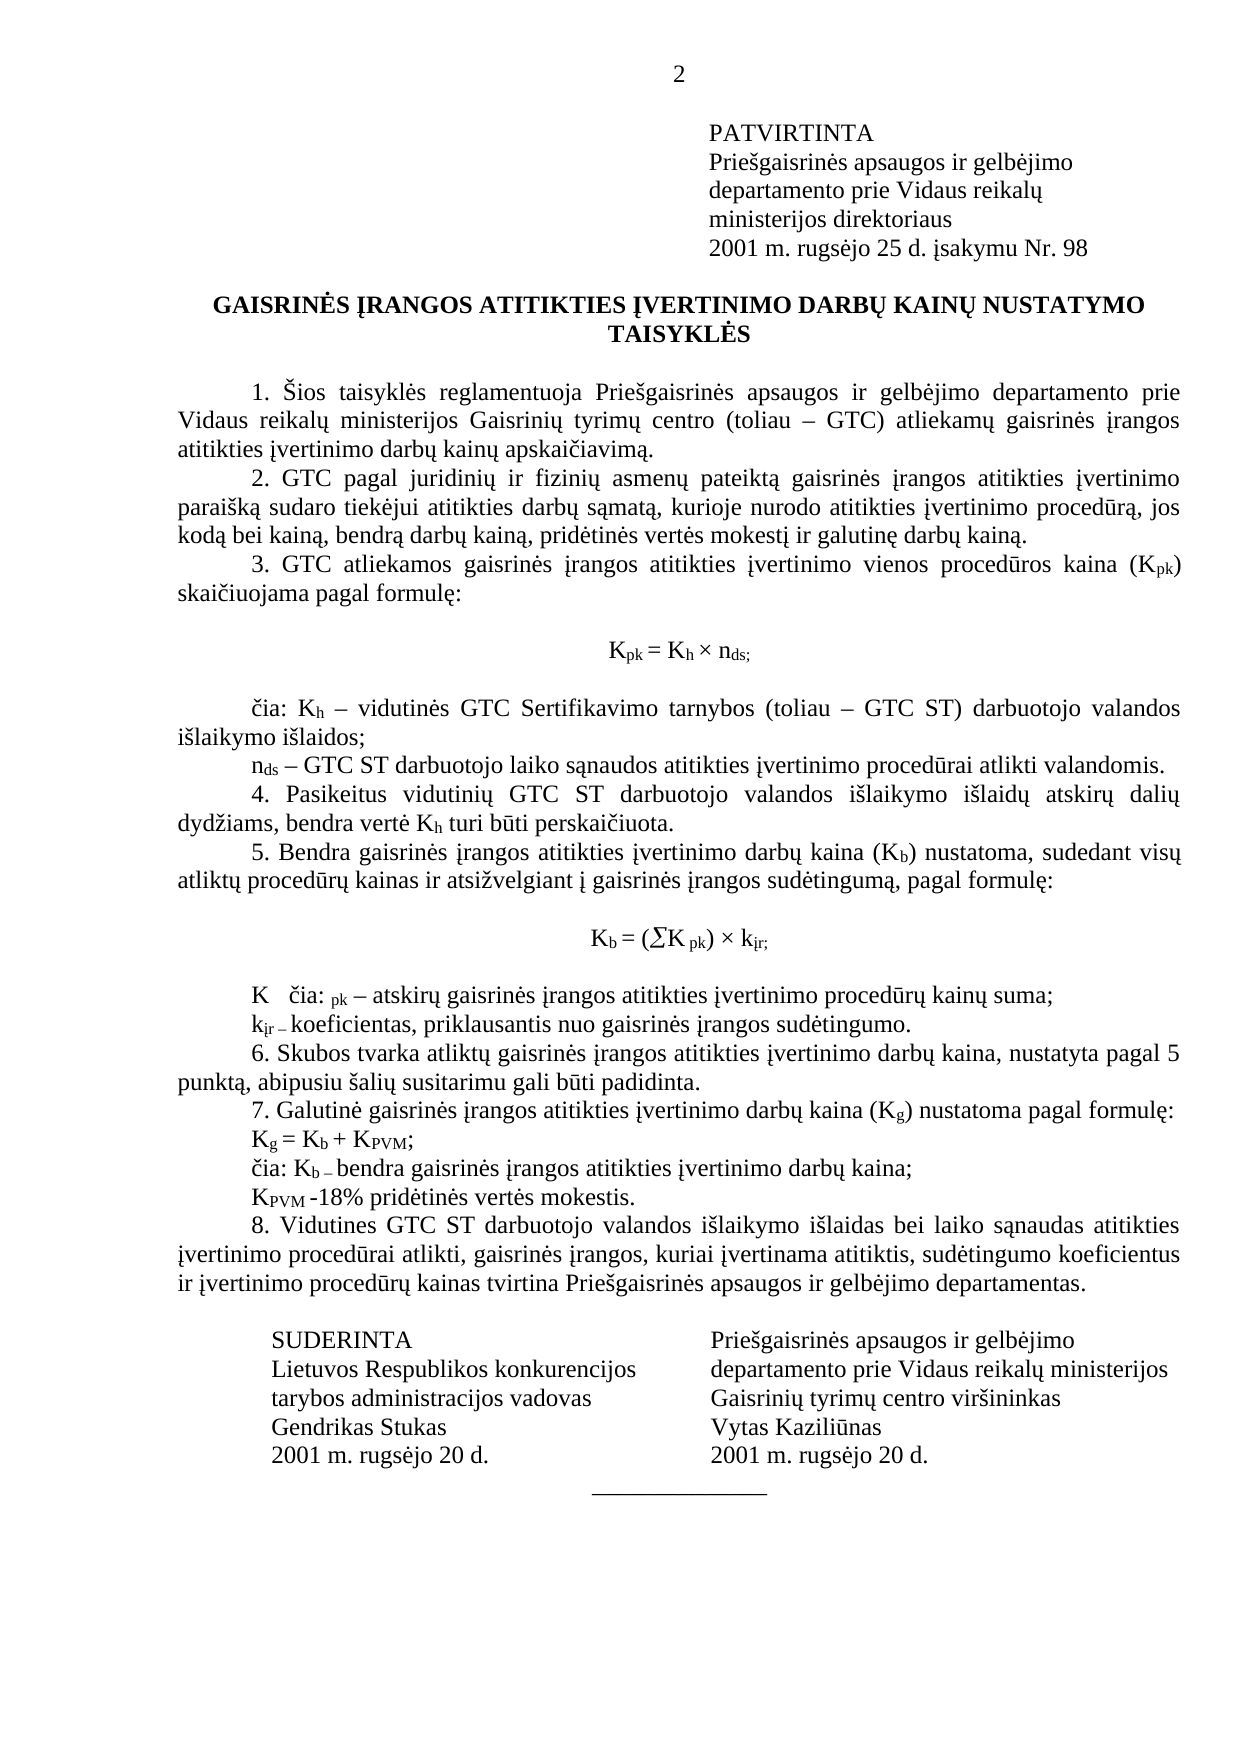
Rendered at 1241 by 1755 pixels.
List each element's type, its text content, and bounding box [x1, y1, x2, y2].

text nds – GTC ST darbuotojo laiko sąnaudos atitikties įvertinimo procedūrai atlikti valandomis. [177, 751, 1181, 779]
text KPVM -18% pridėtinės vertės mokestis. [177, 1182, 1181, 1211]
text 3. GTC atliekamos gaisrinės įrangos atitikties įvertinimo vienos procedūros kaina (Kpk) skaičiuojama pagal formulę: [177, 549, 1181, 607]
text ______________ [177, 1469, 1181, 1498]
text 5. Bendra gaisrinės įrangos atitikties įvertinimo darbų kaina (Kb) nustatoma, sudedant visų atliktų procedūrų kainas ir atsižvelgiant į gaisrinės įrangos sudėtingumą, pagal formulę: [177, 837, 1181, 894]
text kįr – koeficientas, priklausantis nuo gaisrinės įrangos sudėtingumo. [177, 1009, 1181, 1038]
text 2. GTC pagal juridinių ir fizinių asmenų pateiktą gaisrinės įrangos atitikties įvertinimo paraišką sudaro tiekėjui atitikties darbų sąmatą, kurioje nurodo atitikties įvertinimo procedūrą, jos kodą bei kainą, bendrą darbų kainą, pridėtinės vertės mokestį ir galutinę darbų kainą. [177, 463, 1181, 549]
text Kg = Kb + KPVM; [177, 1124, 1181, 1153]
text 6. Skubos tvarka atliktų gaisrinės įrangos atitikties įvertinimo darbų kaina, nustatyta pagal 5 punktą, abipusiu šalių susitarimu gali būti padidinta. [177, 1038, 1181, 1096]
text ministerijos direktoriaus [177, 204, 1181, 233]
text 1. Šios taisyklės reglamentuoja Priešgaisrinės apsaugos ir gelbėjimo departamento prie Vidaus reikalų ministerijos Gaisrinių tyrimų centro (toliau – GTC) atliekamų gaisrinės įrangos atitikties įvertinimo darbų kainų apskaičiavimą. [177, 377, 1181, 463]
text Priešgaisrinės apsaugos ir gelbėjimo [177, 147, 1181, 176]
text GAISRINĖS ĮRANGOS ATITIKTIES ĮVERTINIMO DARBŲ KAINŲ NUSTATYMO TAISYKLĖS [177, 291, 1181, 348]
text čia: Kb – bendra gaisrinės įrangos atitikties įvertinimo darbų kaina; [177, 1153, 1181, 1182]
text Kb = (K pk) × kįr; [177, 923, 1181, 952]
text PATVIRTINTA [709, 118, 1181, 147]
text 2001 m. rugsėjo 25 d. įsakymu Nr. 98 [177, 233, 1181, 262]
text Kpk = Kh × nds; [177, 636, 1181, 664]
text čia: Kh – vidutinės GTC Sertifikavimo tarnybos (toliau – GTC ST) darbuotojo valandos išlaikymo išlaidos; [177, 693, 1181, 751]
text departamento prie Vidaus reikalų [177, 176, 1181, 204]
text Kčia: pk – atskirų gaisrinės įrangos atitikties įvertinimo procedūrų kainų suma; [177, 981, 1181, 1009]
text 8. Vidutines GTC ST darbuotojo valandos išlaikymo išlaidas bei laiko sąnaudas atitikties įvertinimo procedūrai atlikti, gaisrinės įrangos, kuriai įvertinama atitiktis, sudėtingumo koeficientus ir įvertinimo procedūrų kainas tvirtina Priešgaisrinės apsaugos ir gelbėjimo departamentas. [177, 1211, 1181, 1297]
table_header SUDERINTA Lietuvos Respublikos konkurencijos tarybos administracijos vadovas Gendrikas Stukas 2001 m. rugsėjo 20 d. [260, 1326, 699, 1469]
table_header Priešgaisrinės apsaugos ir gelbėjimo departamento prie Vidaus reikalų ministerijos Gaisrinių tyrimų centro viršininkas Vytas Kaziliūnas 2001 m. rugsėjo 20 d. [699, 1326, 1222, 1469]
text 7. Galutinė gaisrinės įrangos atitikties įvertinimo darbų kaina (Kg) nustatoma pagal formulę: [177, 1096, 1181, 1124]
text 4. Pasikeitus vidutinių GTC ST darbuotojo valandos išlaikymo išlaidų atskirų dalių dydžiams, bendra vertė Kh turi būti perskaičiuota. [177, 779, 1181, 837]
